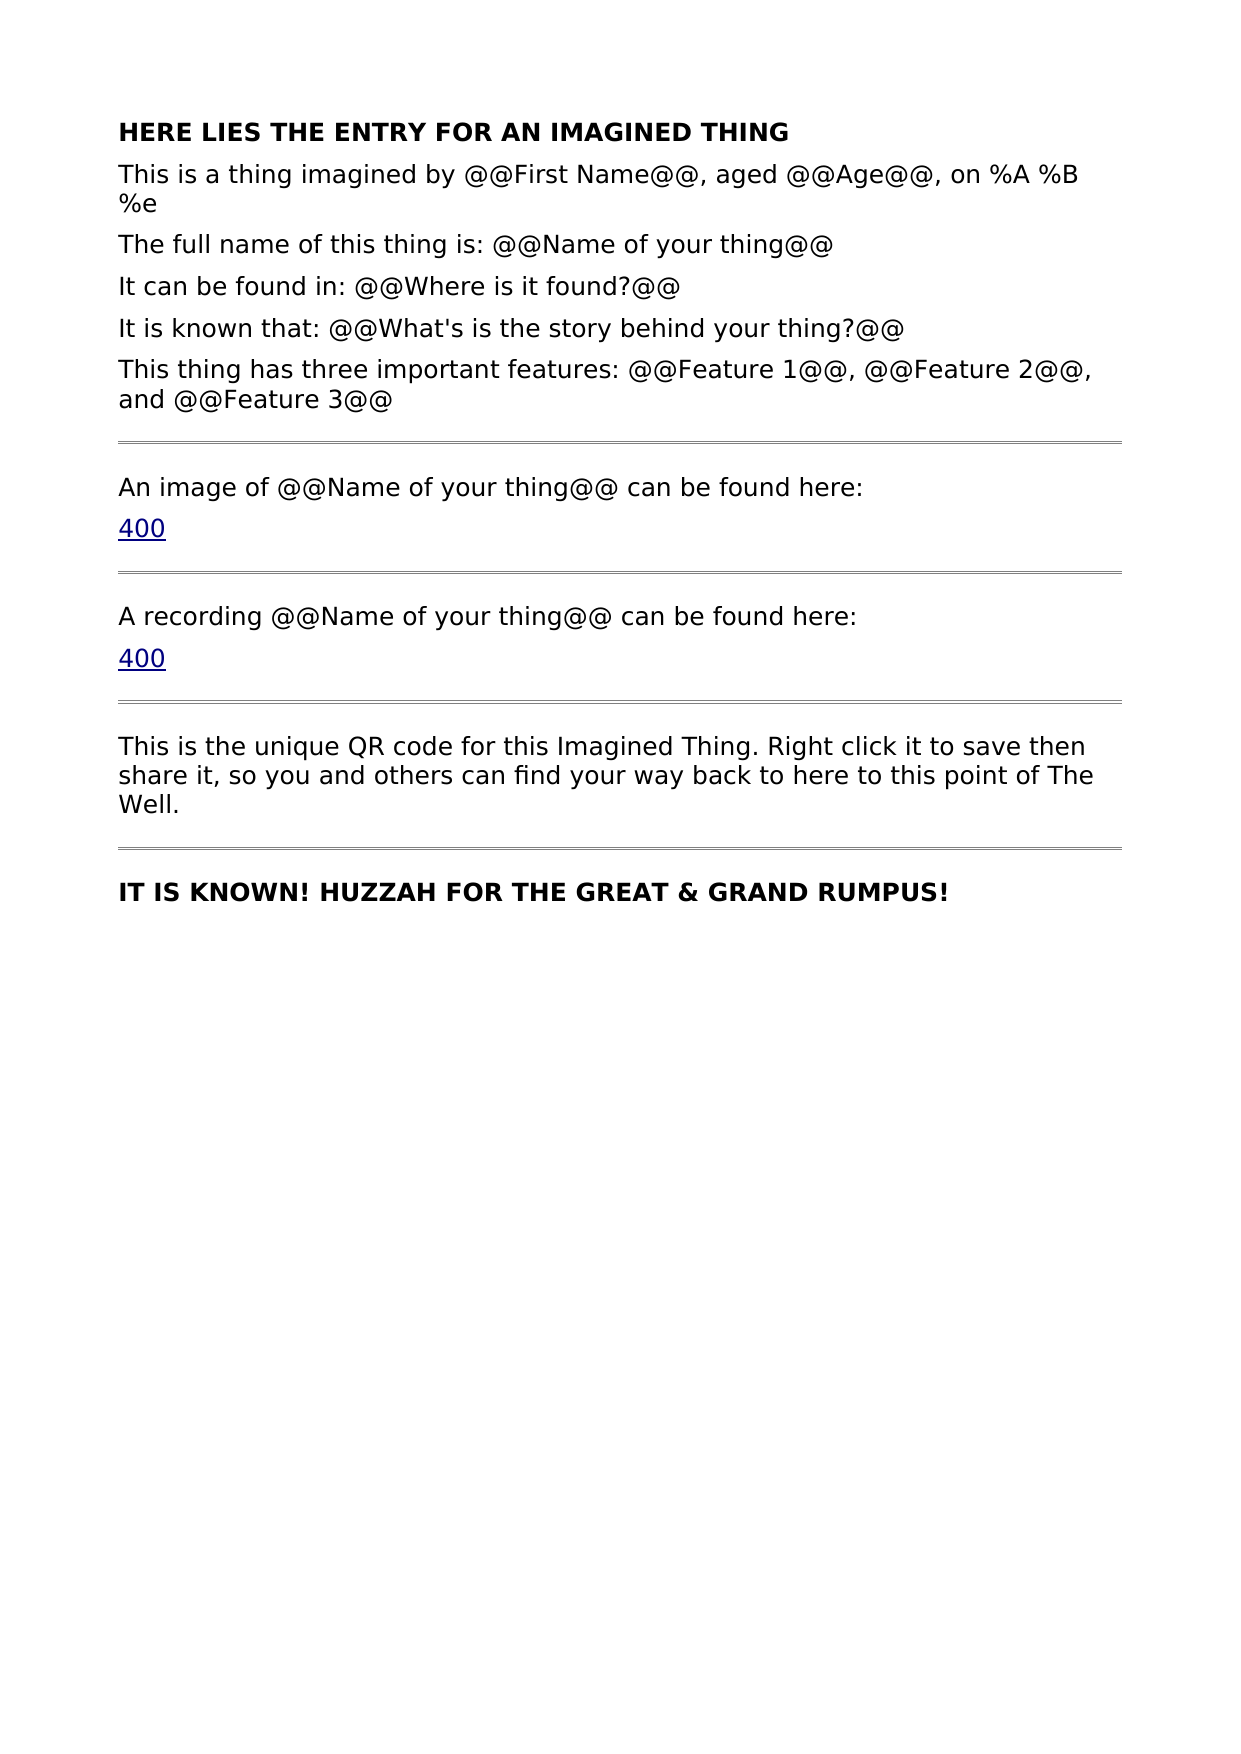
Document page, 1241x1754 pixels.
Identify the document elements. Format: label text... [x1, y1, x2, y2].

text HERE LIES THE ENTRY FOR AN IMAGINED THING [118, 118, 1122, 147]
text This thing has three important features: @@Feature 1@@, @@Feature 2@@, and @@Feature 3@@ [118, 356, 1122, 414]
text A recording @@Name of your thing@@ can be found here: [118, 602, 1122, 632]
text This is a thing imagined by @@First Name@@, aged @@Age@@, on %A %B %e [118, 160, 1122, 218]
text This is the unique QR code for this Imagined Thing. Right click it to save then share it, so you and others can find your way back to here to this point of The Well. [118, 732, 1122, 820]
text IT IS KNOWN! HUZZAH FOR THE GREAT & GRAND RUMPUS! [118, 878, 1122, 908]
text 400 [118, 514, 1122, 544]
text It can be found in: @@Where is it found?@@ [118, 272, 1122, 301]
text The full name of this thing is: @@Name of your thing@@ [118, 231, 1122, 260]
text It is known that: @@What's is the story behind your thing?@@ [118, 314, 1122, 343]
text 400 [118, 644, 1122, 673]
text An image of @@Name of your thing@@ can be found here: [118, 473, 1122, 502]
